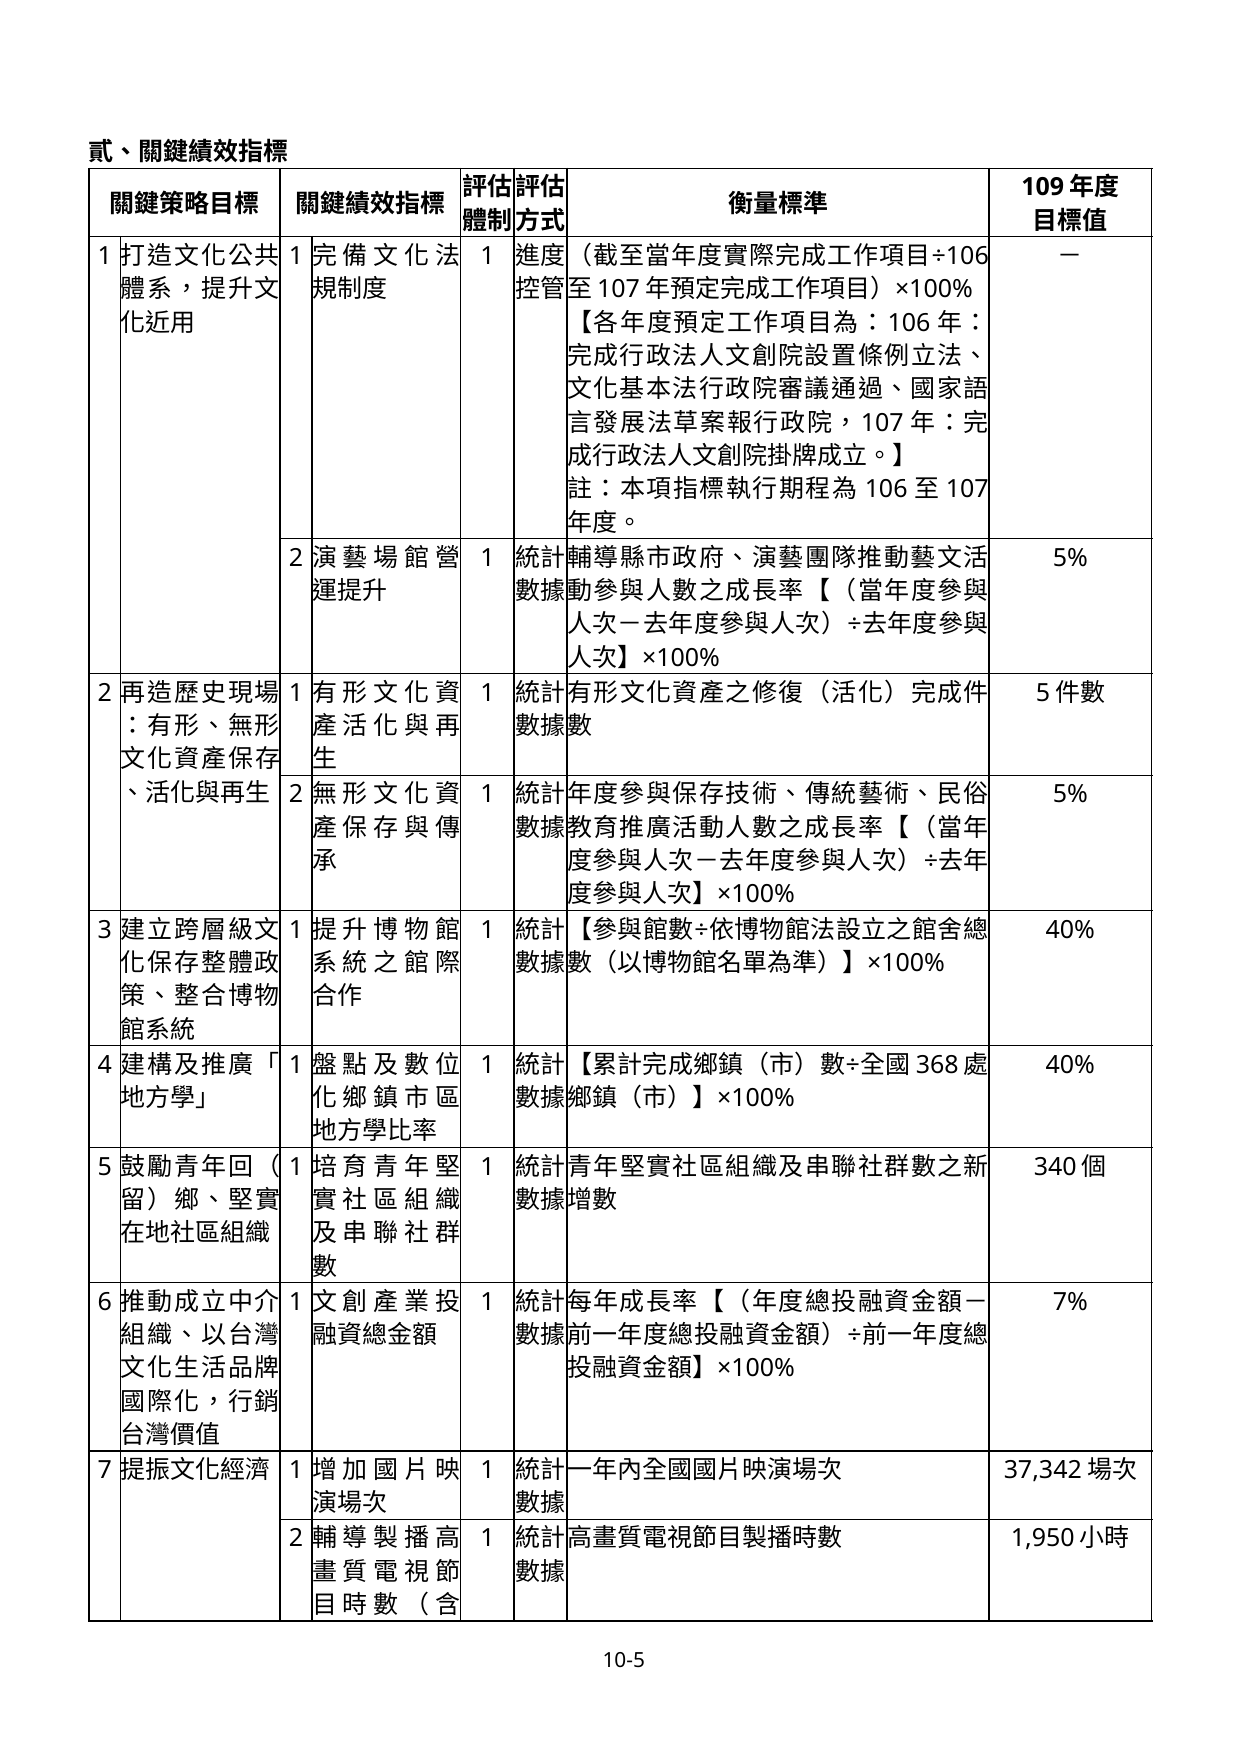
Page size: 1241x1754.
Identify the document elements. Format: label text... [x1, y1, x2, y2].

table_header 關鍵策略目標 [90, 169, 279, 236]
table_cell 3 [90, 911, 120, 1045]
table_cell 37,342場次 [990, 1452, 1151, 1518]
table_cell 統計數據 [515, 1520, 566, 1620]
table_cell 打造文化公共體系，提升文化近用 [121, 237, 279, 673]
table_cell 1 [461, 674, 513, 774]
table_cell 演藝場館營運提升 [313, 539, 460, 673]
table_cell 盤點及數位化鄉鎮市區地方學比率 [313, 1046, 460, 1146]
table_cell 5% [990, 776, 1151, 909]
table_cell 青年堅實社區組織及串聯社群數之新增數 [568, 1148, 988, 1282]
table_cell 培育青年堅實社區組織及串聯社群數 [313, 1148, 460, 1282]
table_cell 40% [990, 1046, 1151, 1146]
table_header 109年度 目標值 [990, 169, 1151, 236]
table_cell 7 [90, 1452, 120, 1620]
table_header 評估體制 [461, 169, 513, 236]
table_cell 輔導縣市政府、演藝團隊推動藝文活動參與人數之成長率【（當年度參與人次－去年度參與人次）÷去年度參與人次】×100% [568, 539, 988, 673]
table_cell 高畫質電視節目製播時數 [568, 1520, 988, 1620]
table_cell 1 [461, 539, 513, 673]
table_cell 1 [90, 237, 120, 673]
table_cell 有形文化資產之修復（活化）完成件數 [568, 674, 988, 774]
table_cell 5% [990, 539, 1151, 673]
table_cell 2 [281, 1520, 311, 1620]
table_cell 2 [281, 776, 311, 909]
table_cell 6 [90, 1283, 120, 1450]
table_cell 2 [90, 674, 120, 909]
table_header 衡量標準 [568, 169, 988, 236]
table_cell 1,950小時 [990, 1520, 1151, 1620]
table_cell 1 [461, 237, 513, 538]
table_cell 1 [281, 1283, 311, 1450]
table_header 關鍵績效指標 [281, 169, 460, 236]
table_cell 1 [461, 776, 513, 909]
table_cell 統計數據 [515, 911, 566, 1045]
table_cell 統計數據 [515, 539, 566, 673]
table_cell 無形文化資產保存與傳承 [313, 776, 460, 909]
table_cell 建立跨層級文化保存整體政策、整合博物館系統 [121, 911, 279, 1045]
table_cell 提升博物館系統之館際合作 [313, 911, 460, 1045]
table_cell 建構及推廣「地方學」 [121, 1046, 279, 1146]
table_cell 40% [990, 911, 1151, 1045]
table_cell 統計數據 [515, 776, 566, 909]
table_cell 增加國片映演場次 [313, 1452, 460, 1518]
table_cell 統計數據 [515, 1452, 566, 1518]
table_cell 一年內全國國片映演場次 [568, 1452, 988, 1518]
table_cell 統計數據 [515, 674, 566, 774]
table_cell 有形文化資產活化與再生 [313, 674, 460, 774]
table_cell 5 [90, 1148, 120, 1282]
table_cell 1 [281, 1148, 311, 1282]
table_cell 1 [461, 1283, 513, 1450]
table_cell 1 [461, 1046, 513, 1146]
table_cell 文創產業投融資總金額 [313, 1283, 460, 1450]
table_cell 進度控管 [515, 237, 566, 538]
table_cell 完備文化法規制度 [313, 237, 460, 538]
table_cell 統計數據 [515, 1046, 566, 1146]
table_cell 統計數據 [515, 1283, 566, 1450]
table_cell 4 [90, 1046, 120, 1146]
table_cell 1 [461, 1520, 513, 1620]
table_cell 2 [281, 539, 311, 673]
table_cell 5件數 [990, 674, 1151, 774]
table_cell 【參與館數÷依博物館法設立之館舍總數（以博物館名單為準）】×100% [568, 911, 988, 1045]
table_cell 1 [281, 1046, 311, 1146]
table_cell 1 [281, 1452, 311, 1518]
table_cell 【累計完成鄉鎮（市）數÷全國368處鄉鎮（市）】×100% [568, 1046, 988, 1146]
table_cell 輔導製播高畫質電視節目時數（含 [313, 1520, 460, 1620]
text 貳、關鍵績效指標 [89, 134, 1152, 167]
table_cell 1 [461, 1452, 513, 1518]
table_cell 統計數據 [515, 1148, 566, 1282]
table_cell 年度參與保存技術、傳統藝術、民俗教育推廣活動人數之成長率【（當年度參與人次－去年度參與人次）÷去年度參與人次】×100% [568, 776, 988, 909]
table_cell 1 [461, 911, 513, 1045]
table_cell 340個 [990, 1148, 1151, 1282]
table_cell － [990, 237, 1151, 538]
table_cell 每年成長率【（年度總投融資金額－前一年度總投融資金額）÷前一年度總投融資金額】×100% [568, 1283, 988, 1450]
table_cell 提振文化經濟 [121, 1452, 279, 1620]
table_cell 鼓勵青年回（留）鄉、堅實在地社區組織 [121, 1148, 279, 1282]
table_cell 再造歷史現場：有形、無形文化資產保存、活化與再生 [121, 674, 279, 909]
table_cell 7% [990, 1283, 1151, 1450]
table_cell 推動成立中介組織、以台灣文化生活品牌國際化，行銷台灣價值 [121, 1283, 279, 1450]
table_cell 1 [281, 911, 311, 1045]
table_cell 1 [281, 237, 311, 538]
table_header 評估方式 [515, 169, 566, 236]
table_cell （截至當年度實際完成工作項目÷106至107年預定完成工作項目）×100% 【各年度預定工作項目為：106年：完成行政法人文創院設置條例立法、文化基本法行政院審議通過、國家語言發展法草案報行政院，107年：完成行政法人文創院掛牌成立。】 註：本項指標執行期程為106至107年度。 [568, 237, 988, 538]
table_cell 1 [281, 674, 311, 774]
table_cell 1 [461, 1148, 513, 1282]
